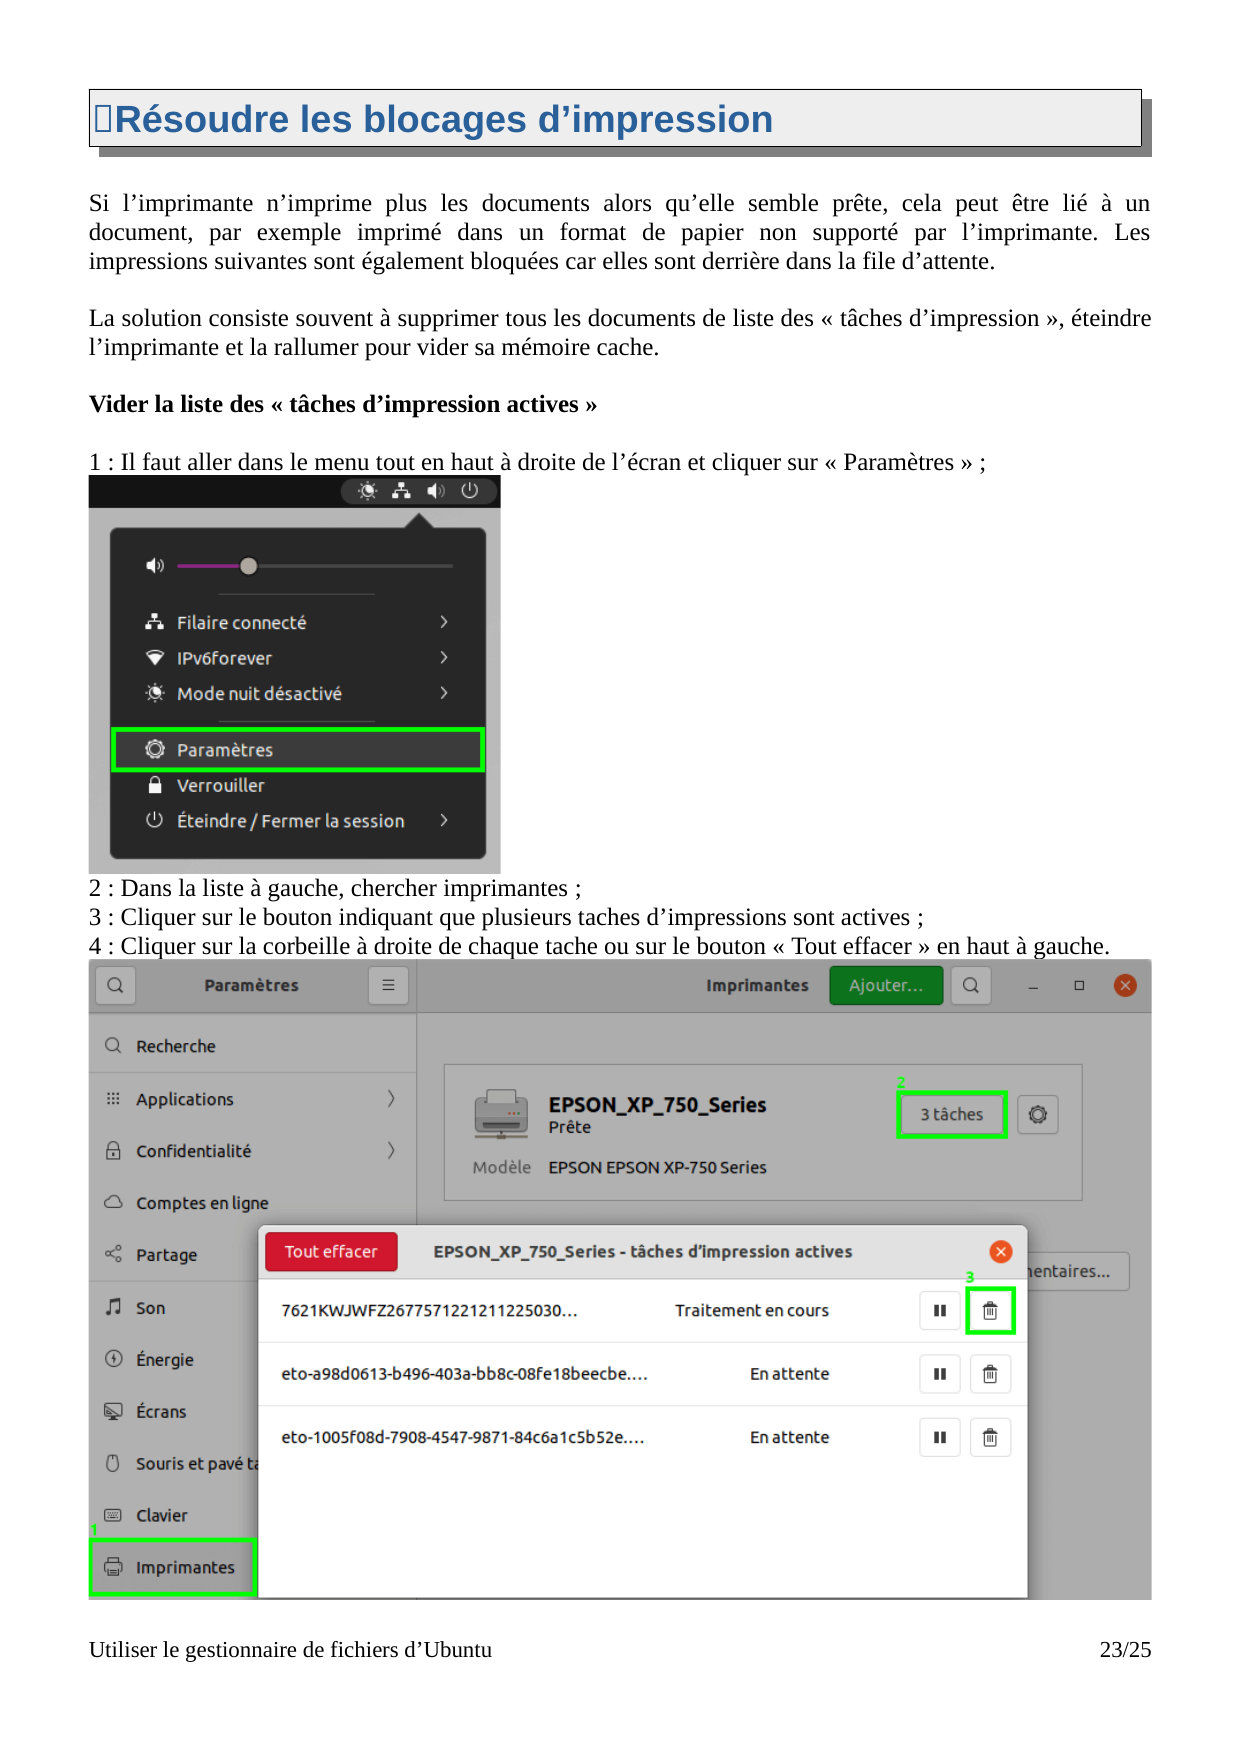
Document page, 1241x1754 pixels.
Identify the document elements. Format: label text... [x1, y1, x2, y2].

subtitle 📃Résoudre les blocages d’impression [90, 90, 1141, 146]
text 2 : Dans la liste à gauche, chercher imprimantes ; [88, 873, 1152, 902]
picture [88, 959, 1152, 1600]
picture [88, 475, 501, 874]
text 3 : Cliquer sur le bouton indiquant que plusieurs taches d’impressions sont actives ; [88, 902, 1152, 931]
text Vider la liste des « tâches d’impression actives » [88, 389, 1152, 418]
text La solution consiste souvent à supprimer tous les documents de liste des « tâches d’impression », éteindre l’imprimante et la rallumer pour vider sa mémoire cache. [88, 303, 1152, 361]
text 1 : Il faut aller dans le menu tout en haut à droite de l’écran et cliquer sur « Paramètres » ; [88, 447, 1152, 476]
text 4 : Cliquer sur la corbeille à droite de chaque tache ou sur le bouton « Tout effacer » en haut à gauche. [88, 931, 1152, 959]
text Si l’imprimante n’imprime plus les documents alors qu’elle semble prête, cela peut être lié à un document, par exemple imprimé dans un format de papier non supporté par l’imprimante. Les impressions suivantes sont également bloquées car elles sont derrière dans la file d’attente. [88, 188, 1152, 274]
